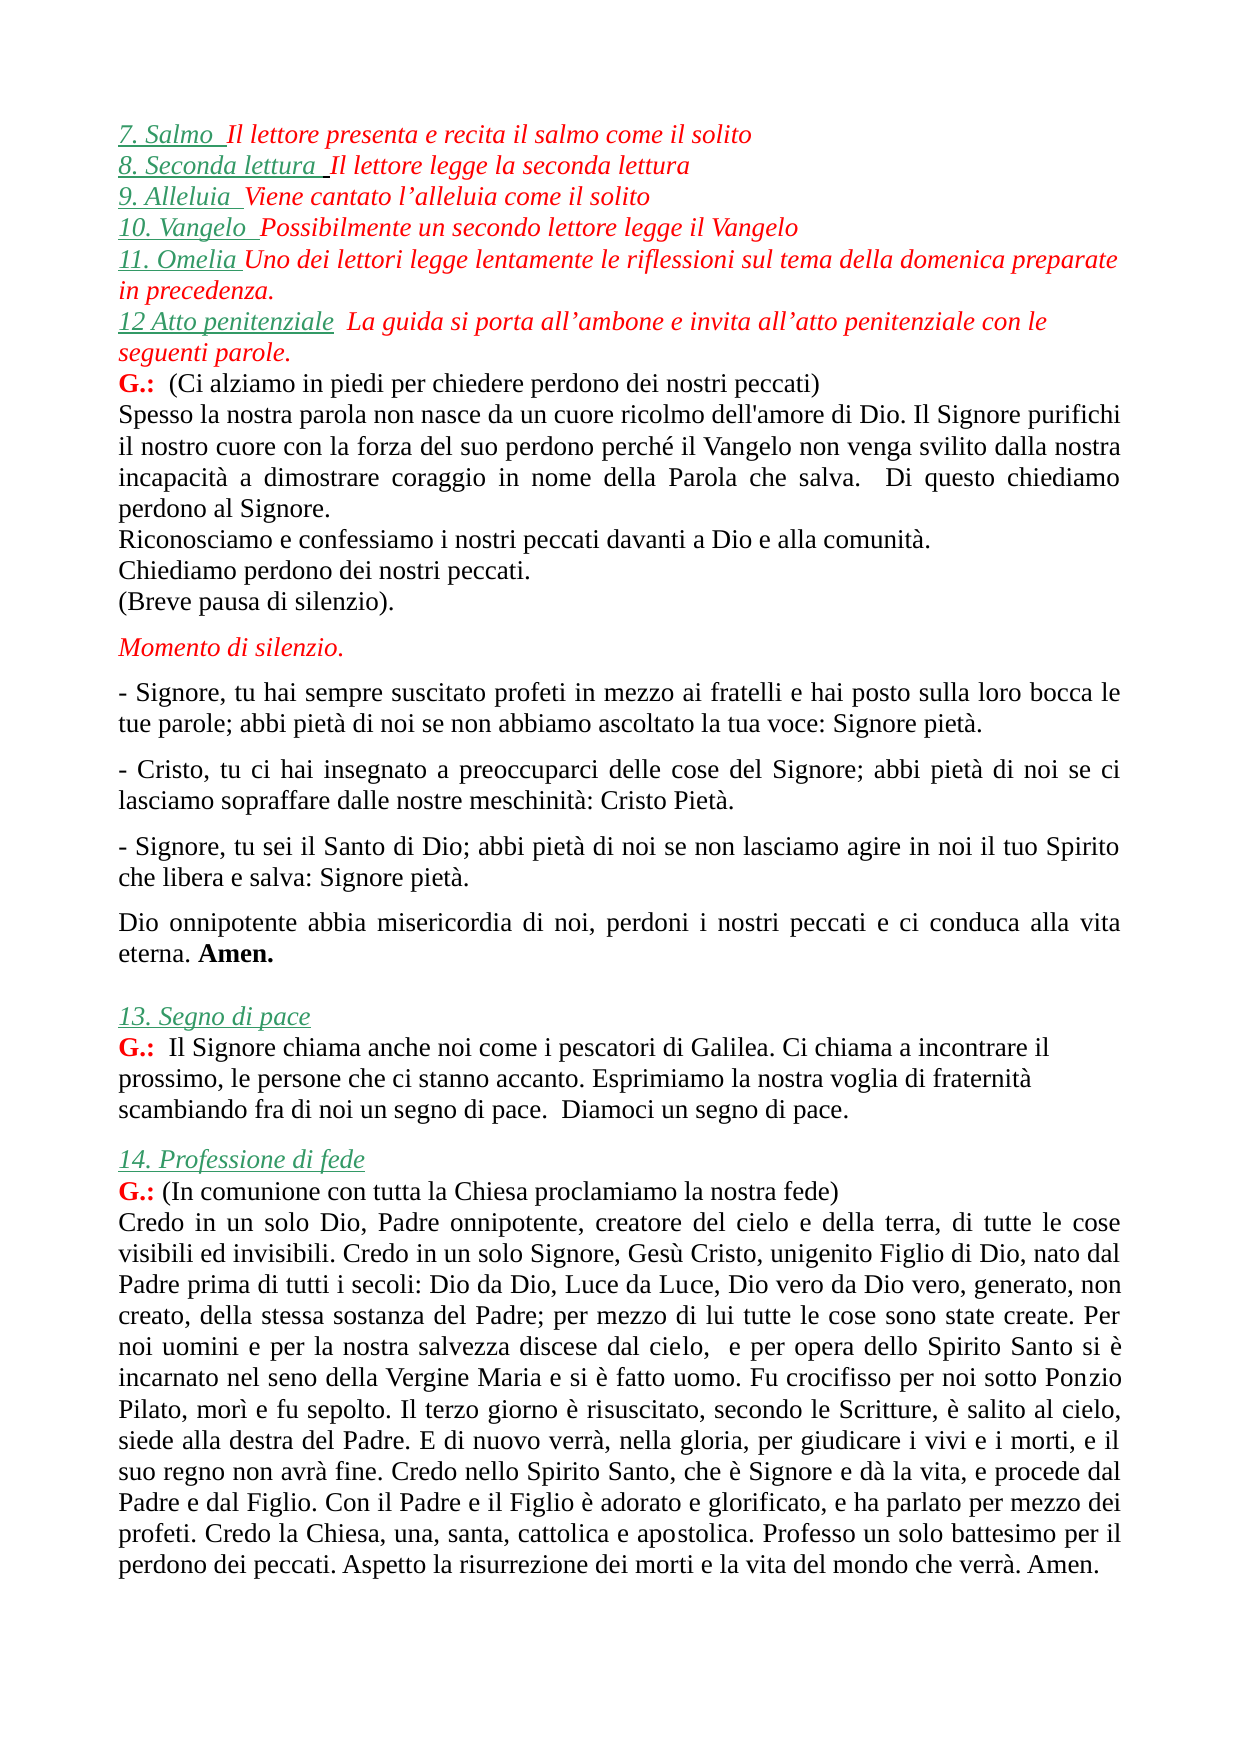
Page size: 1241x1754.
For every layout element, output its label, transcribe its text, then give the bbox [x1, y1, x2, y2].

text - Cristo, tu ci hai insegnato a preoccuparci delle cose del Signore; abbi pietà di noi se ci lasciamo sopraffare dalle nostre meschinità: Cristo Pietà. [118, 753, 1122, 815]
text Spesso la nostra parola non nasce da un cuore ricolmo dell'amore di Dio. Il Signore purifichi il nostro cuore con la forza del suo perdono perché il Vangelo non venga svilito dalla nostra incapacità a dimostrare coraggio in nome della Parola che salva. Di questo chiediamo perdono al Signore. [118, 398, 1122, 523]
text 9. Alleluia Viene cantato l’alleluia come il solito [118, 180, 1122, 212]
text 8. Seconda lettura Il lettore legge la seconda lettura [118, 149, 1122, 180]
text Dio onnipotente abbia misericordia di noi, perdoni i nostri peccati e ci conduca alla vita eterna. Amen. [118, 906, 1122, 969]
text - Signore, tu sei il Santo di Dio; abbi pietà di noi se non lasciamo agire in noi il tuo Spirito che libera e salva: Signore pietà. [118, 830, 1122, 892]
text Credo in un solo Dio, Padre onnipotente, creatore del cielo e della terra, di tutte le cose visibili ed invisibili. Credo in un solo Signore, Gesù Cristo, unigenito Figlio di Dio, nato dal Pa­dre prima di tutti i secoli: Dio da Dio, Luce da Lu­ce, Dio vero da Dio vero, generato, non creato, della stessa sostanza del Padre; per mezzo di lui tutte le cose sono state create. Per noi uo­mini e per la nostra salvezza discese dal cie­lo, e per opera dello Spirito San­to si è incarnato nel seno della Vergine Maria e si è fatto uomo. Fu crocifisso per noi sotto Pon­zio Pilato, morì e fu sepolto. Il terzo giorno è ri­suscitato, secondo le Scritture, è salito al cielo, siede alla destra del Padre. E di nuovo verrà, nella gloria, per giudicare i vivi e i morti, e il suo regno non avrà fine. Credo nello Spirito Santo, che è Signore e dà la vita, e procede dal Pa­dre e dal Figlio. Con il Padre e il Figlio è adorato e glorificato, e ha parlato per mezzo dei profeti. Credo la Chiesa, una, santa, cattolica e apo­stolica. Professo un solo battesimo per il perdo­no dei peccati. Aspetto la risurrezione dei mor­ti e la vita del mondo che verrà. Amen. [118, 1206, 1122, 1579]
text 7. Salmo Il lettore presenta e recita il salmo come il solito [118, 118, 1122, 149]
text (Breve pausa di silenzio). [118, 585, 1122, 616]
text 12 Atto penitenziale La guida si porta all’ambone e invita all’atto penitenziale con le seguenti parole. [118, 305, 1122, 367]
text 11. Omelia Uno dei lettori legge lentamente le riflessioni sul tema della domenica preparate in precedenza. [118, 243, 1122, 305]
text 14. Professione di fede [118, 1143, 1122, 1175]
text G.: (Ci alziamo in piedi per chiedere perdono dei nostri peccati) [118, 367, 1122, 398]
text G.: Il Signore chiama anche noi come i pescatori di Galilea. Ci chiama a incontrare il prossimo, le persone che ci stanno accanto. Esprimiamo la nostra voglia di fraternità scambiando fra di noi un segno di pace. Diamoci un segno di pace. [118, 1031, 1122, 1124]
text G.: (In comunione con tutta la Chiesa proclamiamo la nostra fede) [118, 1175, 1122, 1206]
text 13. Segno di pace [118, 1000, 1122, 1031]
text Riconosciamo e confessiamo i nostri peccati davanti a Dio e alla comunità. [118, 523, 1122, 554]
text 10. Vangelo Possibilmente un secondo lettore legge il Vangelo [118, 212, 1122, 243]
text - Signore, tu hai sempre suscitato profeti in mezzo ai fratelli e hai posto sulla loro bocca le tue parole; abbi pietà di noi se non abbiamo ascoltato la tua voce: Signore pietà. [118, 676, 1122, 739]
text Momento di silenzio. [118, 631, 1122, 662]
text Chiediamo perdono dei nostri peccati. [118, 554, 1122, 585]
